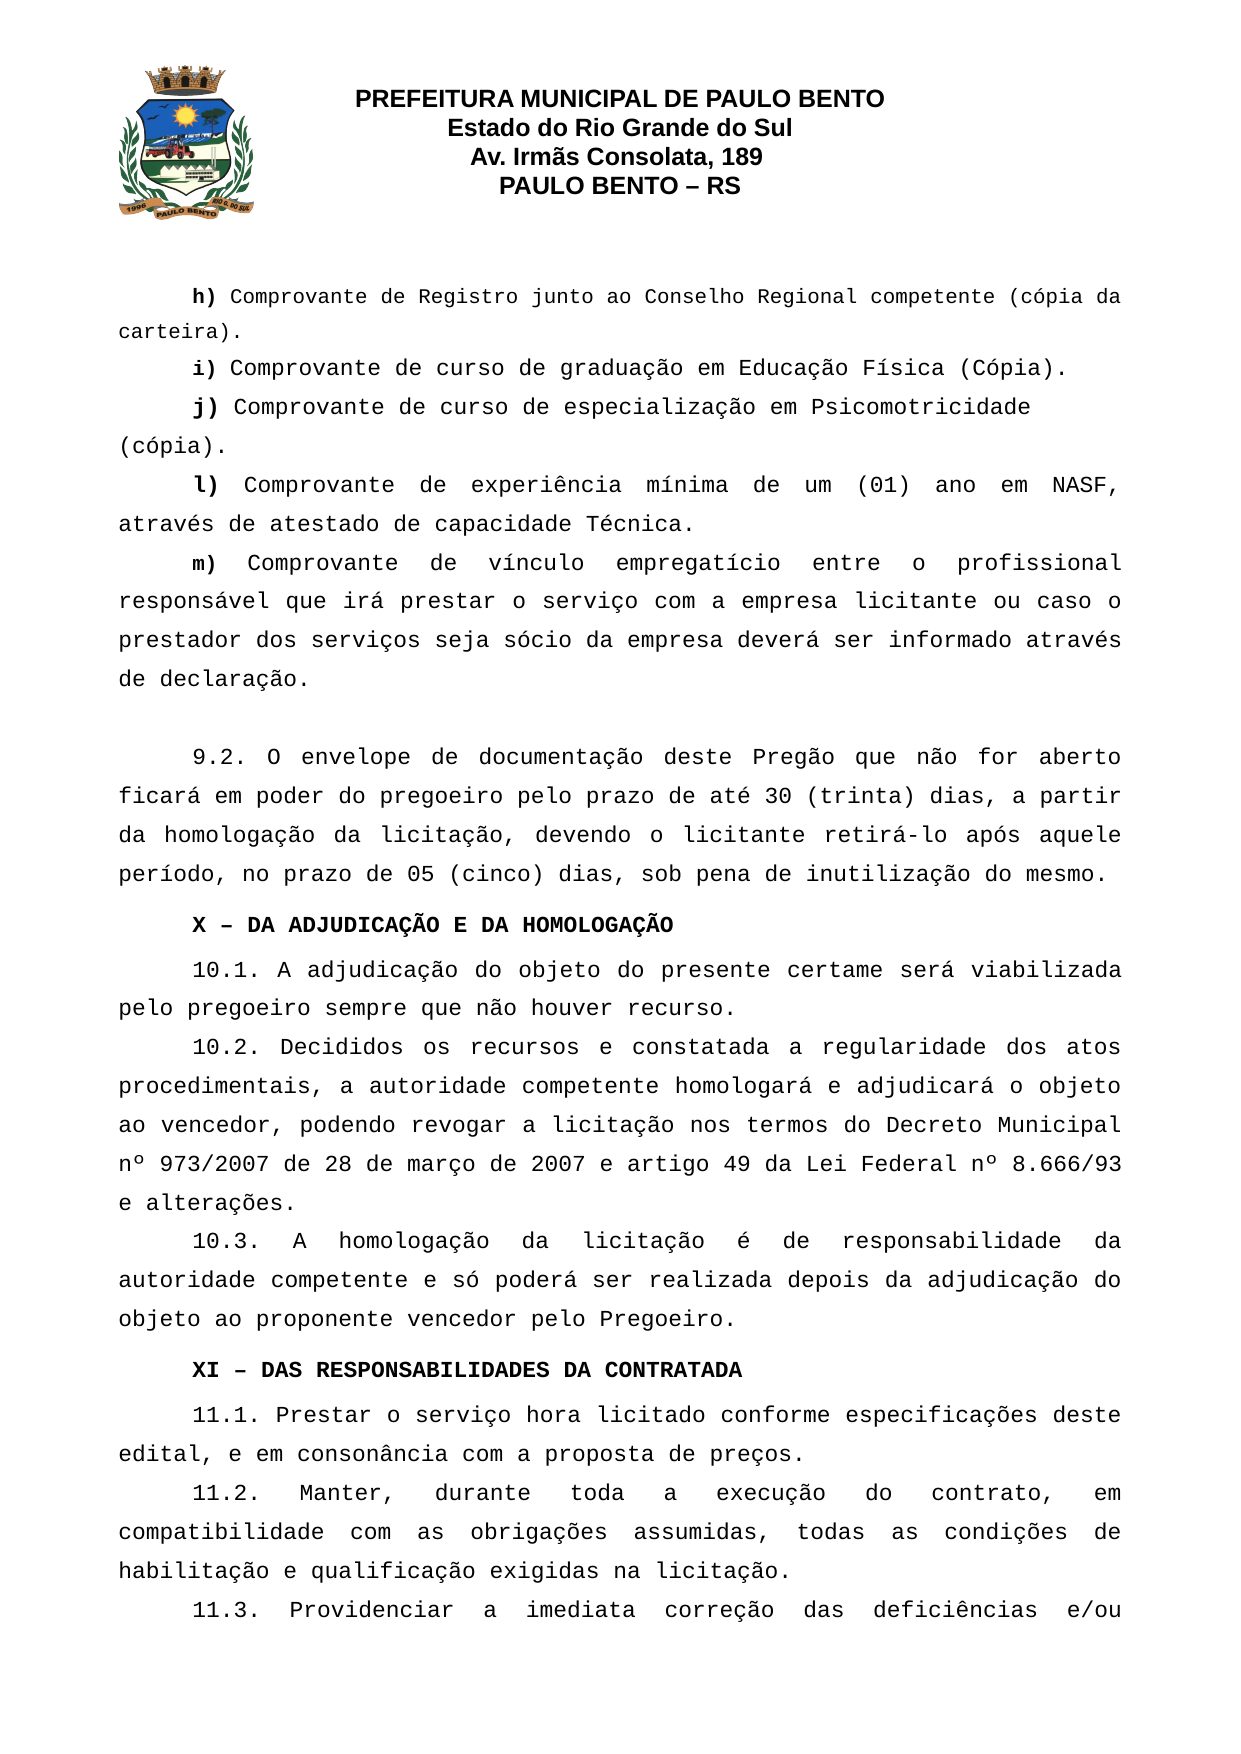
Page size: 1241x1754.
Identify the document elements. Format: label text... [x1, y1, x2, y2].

text X – DA ADJUDICAÇÃO E DA HOMOLOGAÇÃO [118, 913, 1122, 939]
text 11.3. Providenciar a imediata correção das deficiências e/ou [118, 1598, 1122, 1624]
text 11.1. Prestar o serviço hora licitado conforme especificações deste edital, e em consonância com a proposta de preços. [118, 1404, 1122, 1468]
text 10.3. A homologação da licitação é de responsabilidade da autoridade competente e só poderá ser realizada depois da adjudicação do objeto ao proponente vencedor pelo Pregoeiro. [118, 1230, 1122, 1333]
text i) Comprovante de curso de graduação em Educação Física (Cópia). [118, 357, 1122, 383]
text XI – DAS RESPONSABILIDADES DA CONTRATADA [118, 1359, 1122, 1385]
picture [118, 65, 254, 220]
text 10.2. Decididos os recursos e constatada a regularidade dos atos procedimentais, a autoridade competente homologará e adjudicará o objeto ao vencedor, podendo revogar a licitação nos termos do Decreto Municipal nº 973/2007 de 28 de março de 2007 e artigo 49 da Lei Federal nº 8.666/93 e alterações. [118, 1036, 1122, 1217]
text h) Comprovante de Registro junto ao Conselho Regional competente (cópia da carteira). [118, 286, 1122, 345]
text l) Comprovante de experiência mínima de um (01) ano em NASF, através de atestado de capacidade Técnica. [118, 473, 1122, 538]
text 11.2. Manter, durante toda a execução do contrato, em compatibilidade com as obrigações assumidas, todas as condições de habilitação e qualificação exigidas na licitação. [118, 1481, 1122, 1585]
text 9.2. O envelope de documentação deste Pregão que não for aberto ficará em poder do pregoeiro pelo prazo de até 30 (trinta) dias, a partir da homologação da licitação, devendo o licitante retirá-lo após aquele período, no prazo de 05 (cinco) dias, sob pena de inutilização do mesmo. [118, 745, 1122, 888]
text m) Comprovante de vínculo empregatício entre o profissional responsável que irá prestar o serviço com a empresa licitante ou caso o prestador dos serviços seja sócio da empresa deverá ser informado através de declaração. [118, 551, 1122, 693]
text j) Comprovante de curso de especialização em Psicomotricidade (cópia). [118, 396, 1122, 460]
text 10.1. A adjudicação do objeto do presente certame será viabilizada pelo pregoeiro sempre que não houver recurso. [118, 958, 1122, 1023]
